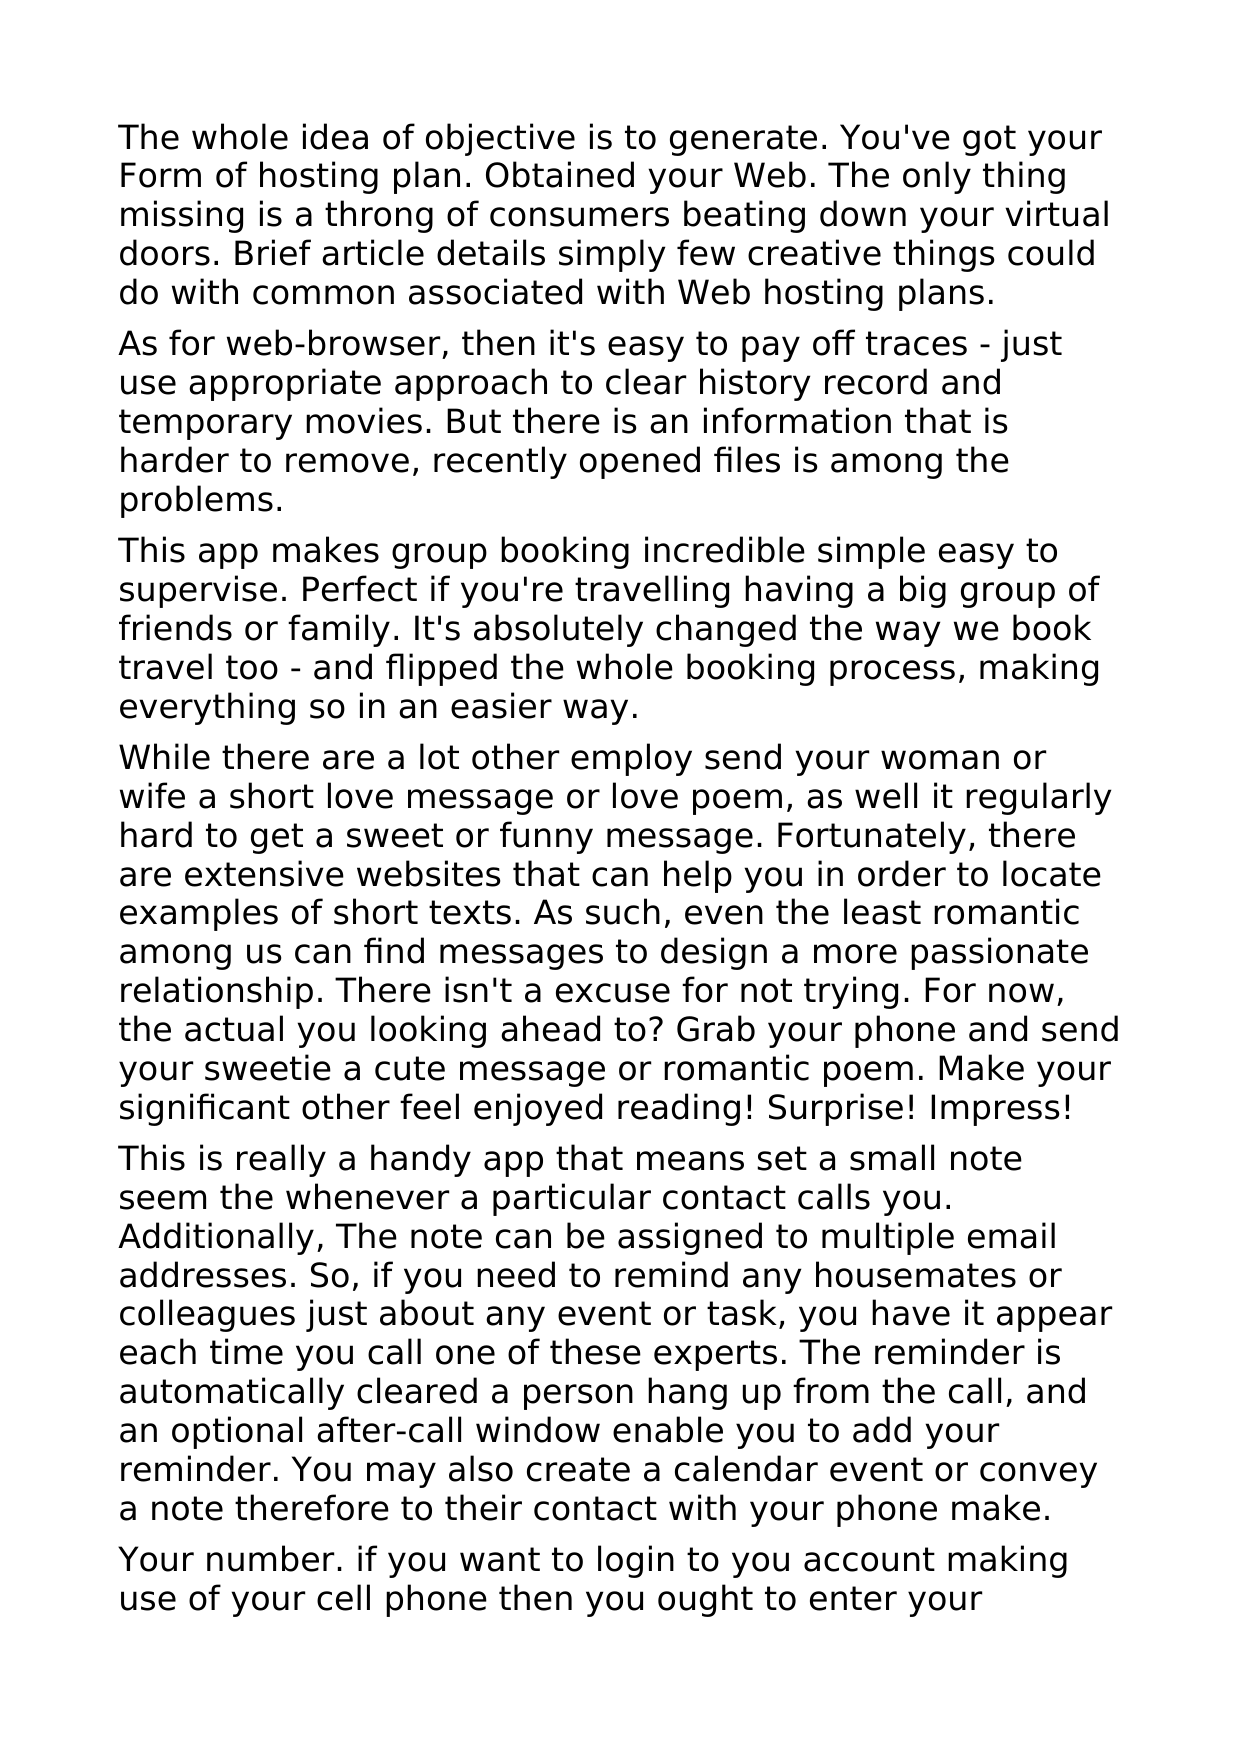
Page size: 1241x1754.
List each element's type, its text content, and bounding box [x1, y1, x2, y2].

text The whole idea of objective is to generate. You've got your Form of hosting plan. Obtained your Web. The only thing missing is a throng of consumers beating down your virtual doors. Brief article details simply few creative things could do with common associated with Web hosting plans. [118, 118, 1122, 312]
text Your number. if you want to login to you account making use of your cell phone then you ought to enter your [118, 1541, 1122, 1618]
text This is really a handy app that means set a small note seem the whenever a particular contact calls you. Additionally, The note can be assigned to multiple email addresses. So, if you need to remind any housemates or colleagues just about any event or task, you have it appear each time you call one of these experts. The reminder is automatically cleared a person hang up from the call, and an optional after-call window enable you to add your reminder. You may also create a calendar event or convey a note therefore to their contact with your phone make. [118, 1139, 1122, 1528]
text While there are a lot other employ send your woman or wife a short love message or love poem, as well it regularly hard to get a sweet or funny message. Fortunately, there are extensive websites that can help you in order to locate examples of short texts. As such, even the least romantic among us can find messages to design a more passionate relationship. There isn't a excuse for not trying. For now, the actual you looking ahead to? Grab your phone and send your sweetie a cute message or romantic poem. Make your significant other feel enjoyed reading! Surprise! Impress! [118, 738, 1122, 1127]
text As for web-browser, then it's easy to pay off traces - just use appropriate approach to clear history record and temporary movies. But there is an information that is harder to remove, recently opened files is among the problems. [118, 325, 1122, 519]
text This app makes group booking incredible simple easy to supervise. Perfect if you're travelling having a big group of friends or family. It's absolutely changed the way we book travel too - and flipped the whole booking process, making everything so in an easier way. [118, 532, 1122, 726]
